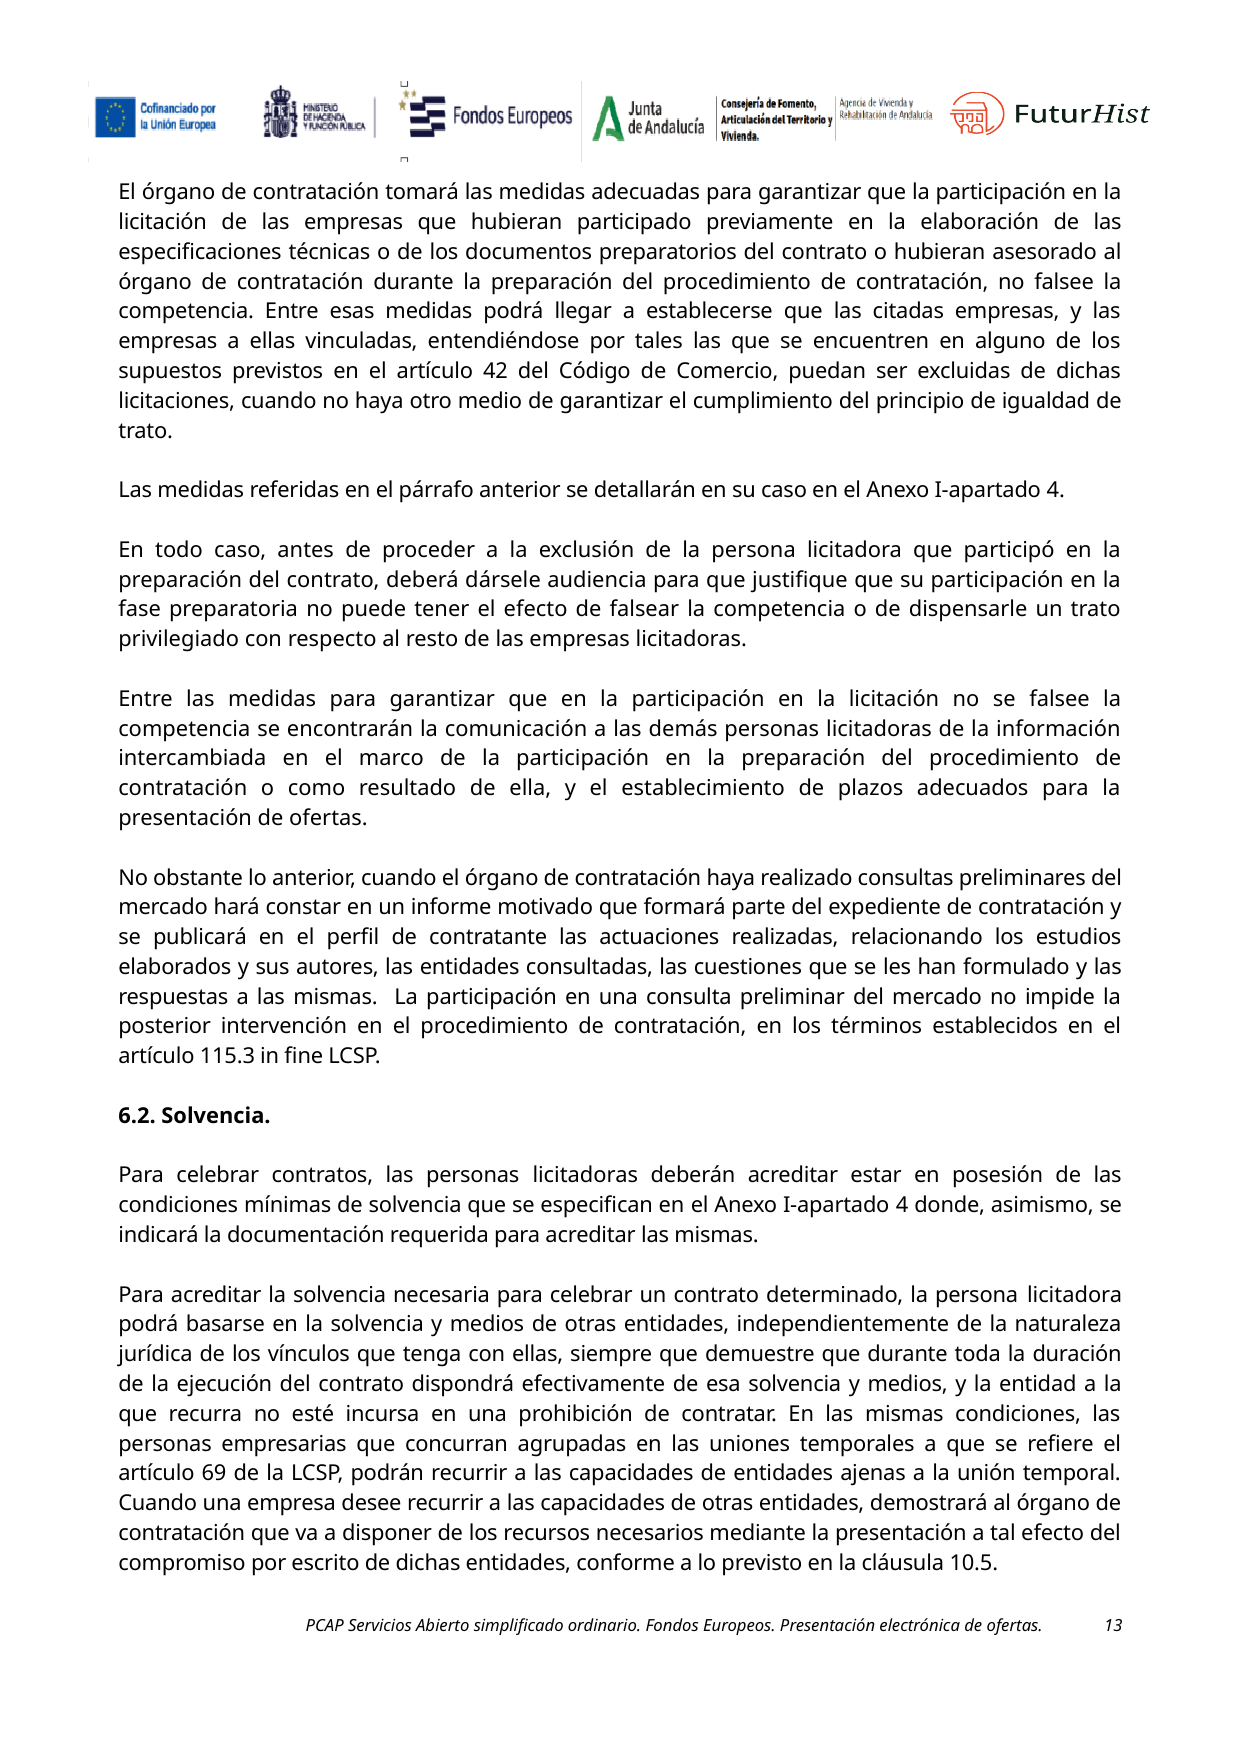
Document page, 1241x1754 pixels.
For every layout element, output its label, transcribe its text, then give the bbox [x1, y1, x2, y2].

list Para celebrar contratos, las personas licitadoras deberán acreditar estar en posesión de las condiciones mínimas de solvencia que se especifican en el Anexo I-apartado 4 donde, asimismo, se indicará la documentación requerida para acreditar las mismas. [118, 1159, 1122, 1249]
text Para acreditar la solvencia necesaria para celebrar un contrato determinado, la persona licitadora podrá basarse en la solvencia y medios de otras entidades, independientemente de la naturaleza jurídica de los vínculos que tenga con ellas, siempre que demuestre que durante toda la duración de la ejecución del contrato dispondrá efectivamente de esa solvencia y medios, y la entidad a la que recurra no esté incursa en una prohibición de contratar. En las mismas condiciones, las personas empresarias que concurran agrupadas en las uniones temporales a que se refiere el artículo 69 de la LCSP, podrán recurrir a las capacidades de entidades ajenas a la unión temporal. Cuando una empresa desee recurrir a las capacidades de otras entidades, demostrará al órgano de contratación que va a disponer de los recursos necesarios mediante la presentación a tal efecto del compromiso por escrito de dichas entidades, conforme a lo previsto en la cláusula 10.5. [118, 1279, 1122, 1577]
text No obstante lo anterior, cuando el órgano de contratación haya realizado consultas preliminares del mercado hará constar en un informe motivado que formará parte del expediente de contratación y se publicará en el perfil de contratante las actuaciones realizadas, relacionando los estudios elaborados y sus autores, las entidades consultadas, las cuestiones que se les han formulado y las respuestas a las mismas. La participación en una consulta preliminar del mercado no impide la posterior intervención en el procedimiento de contratación, en los términos establecidos en el artículo 115.3 in fine LCSP. [118, 862, 1122, 1070]
text Entre las medidas para garantizar que en la participación en la licitación no se falsee la competencia se encontrarán la comunicación a las demás personas licitadoras de la información intercambiada en el marco de la participación en la preparación del procedimiento de contratación o como resultado de ella, y el establecimiento de plazos adecuados para la presentación de ofertas. [118, 683, 1122, 832]
text Las medidas referidas en el párrafo anterior se detallarán en su caso en el Anexo I-apartado 4. [118, 474, 1122, 504]
picture [949, 92, 1150, 135]
subtitle 6.2. Solvencia. [118, 1100, 1122, 1130]
text En todo caso, antes de proceder a la exclusión de la persona licitadora que participó en la preparación del contrato, deberá dársele audiencia para que justifique que su participación en la fase preparatoria no puede tener el efecto de falsear la competencia o de dispensarle un trato privilegiado con respecto al resto de las empresas licitadoras. [118, 534, 1122, 653]
text El órgano de contratación tomará las medidas adecuadas para garantizar que la participación en la licitación de las empresas que hubieran participado previamente en la elaboración de las especificaciones técnicas o de los documentos preparatorios del contrato o hubieran asesorado al órgano de contratación durante la preparación del procedimiento de contratación, no falsee la competencia. Entre esas medidas podrá llegar a establecerse que las citadas empresas, y las empresas a ellas vinculadas, entendiéndose por tales las que se encuentren en alguno de los supuestos previstos en el artículo 42 del Código de Comercio, puedan ser excluidas de dichas licitaciones, cuando no haya otro medio de garantizar el cumplimiento del principio de igualdad de trato. [118, 176, 1122, 444]
picture [88, 79, 943, 162]
